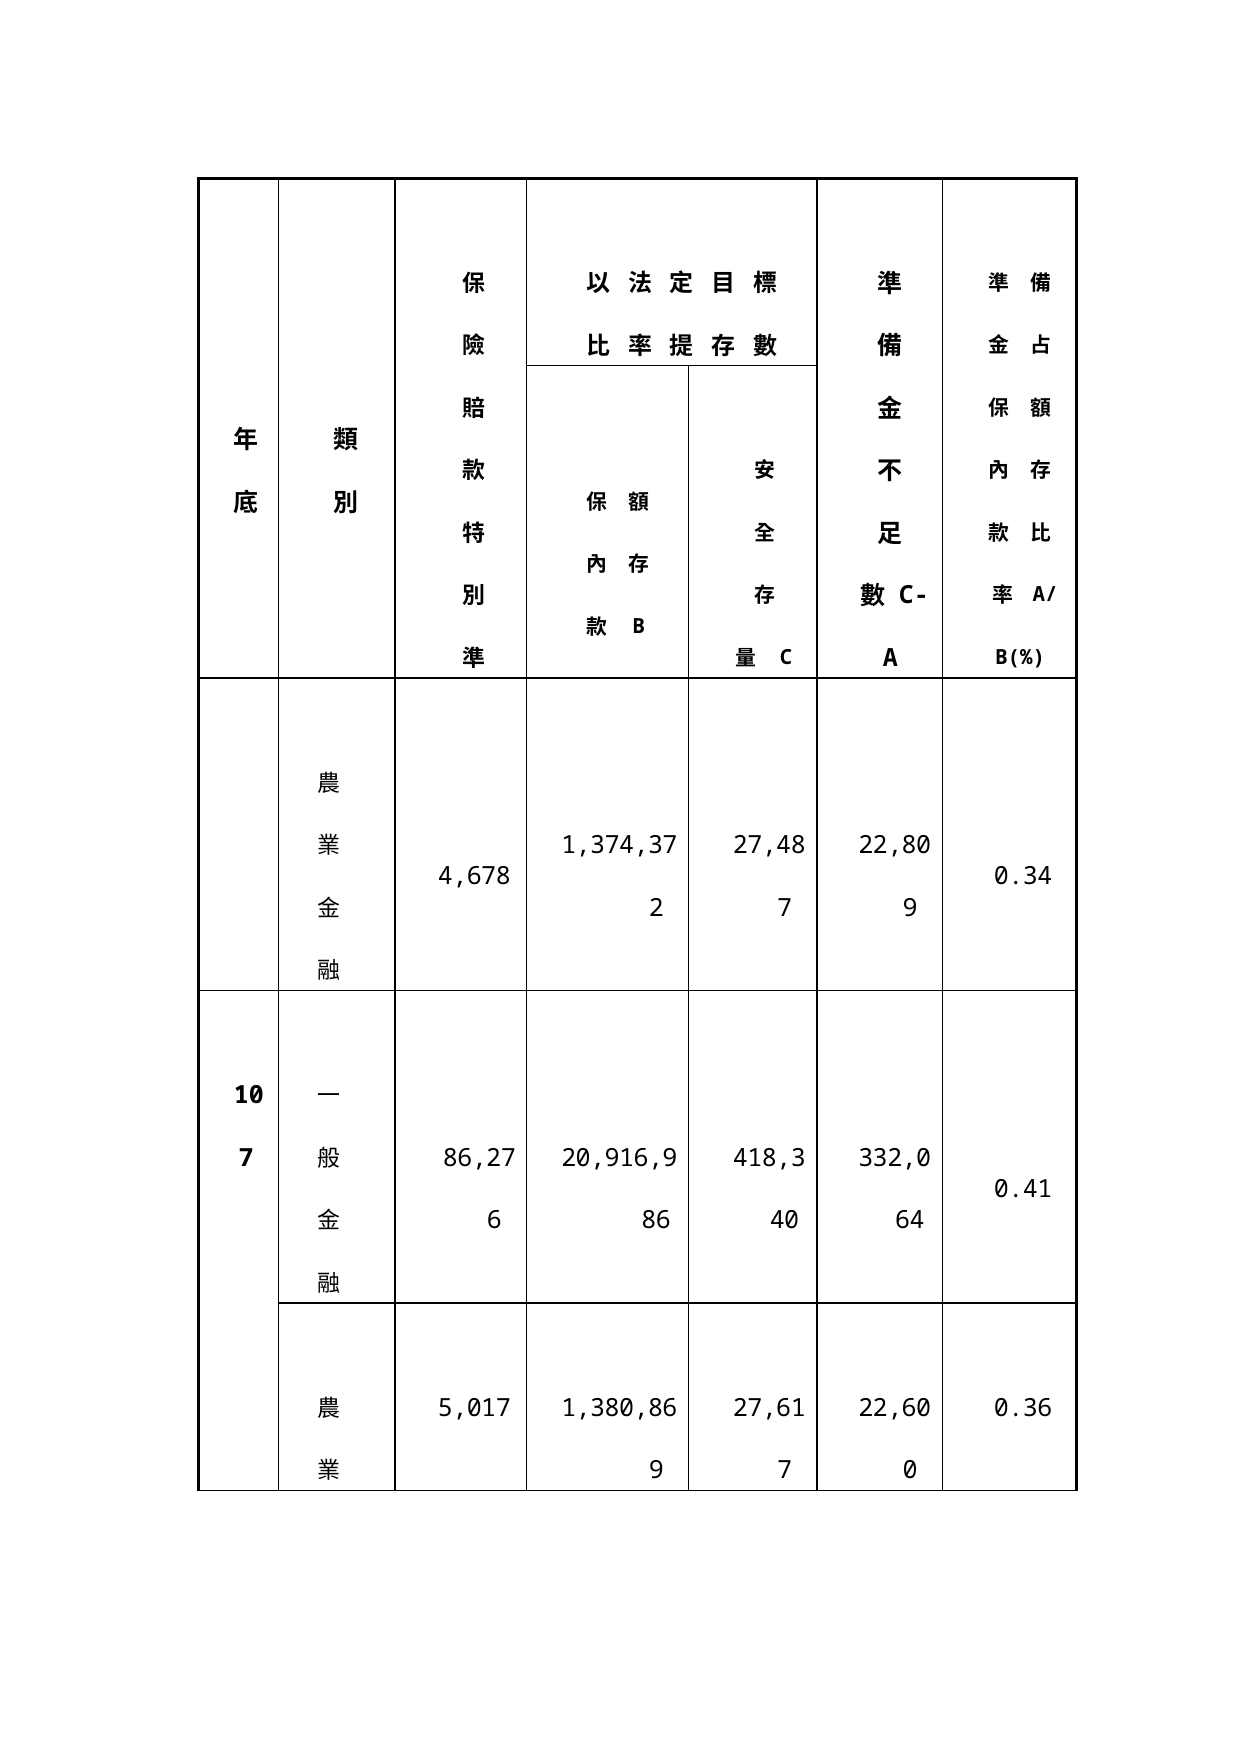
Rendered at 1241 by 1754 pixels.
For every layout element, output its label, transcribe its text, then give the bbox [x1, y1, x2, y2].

table_cell 5,017 [396, 1304, 526, 1490]
table_header 類別 [279, 180, 394, 677]
table_cell 22,809 [818, 679, 942, 990]
table_cell 107 [200, 991, 278, 1490]
table_cell 418,340 [689, 991, 816, 1302]
table_cell [200, 679, 278, 990]
table_cell 0.34 [943, 679, 1075, 990]
table_header 保險賠款特別準備金A [396, 180, 526, 677]
table_header 以法定目標比率提存數 [527, 180, 816, 365]
table_cell 安全存量C [689, 366, 816, 677]
table_cell 22,600 [818, 1304, 942, 1490]
table_cell 1,380,869 [527, 1304, 688, 1490]
table_cell 農業金融 [279, 679, 394, 990]
table_header 準備金占保額內存款比率A/B(%) [943, 180, 1075, 677]
table_cell 0.41 [943, 991, 1075, 1302]
table_cell 0.36 [943, 1304, 1075, 1490]
table_cell 保額內存款B [527, 366, 688, 677]
table_cell 27,617 [689, 1304, 816, 1490]
table_cell 農業 [279, 1304, 394, 1490]
table_cell 一般金融 [279, 991, 394, 1302]
table_cell 86,276 [396, 991, 526, 1302]
table_cell 27,487 [689, 679, 816, 990]
table_cell 20,916,986 [527, 991, 688, 1302]
table_cell 1,374,372 [527, 679, 688, 990]
table_header 年底 [200, 180, 278, 677]
table_cell 332,064 [818, 991, 942, 1302]
table_cell 4,678 [396, 679, 526, 990]
table_header 準備金不足數C-A [818, 180, 942, 677]
